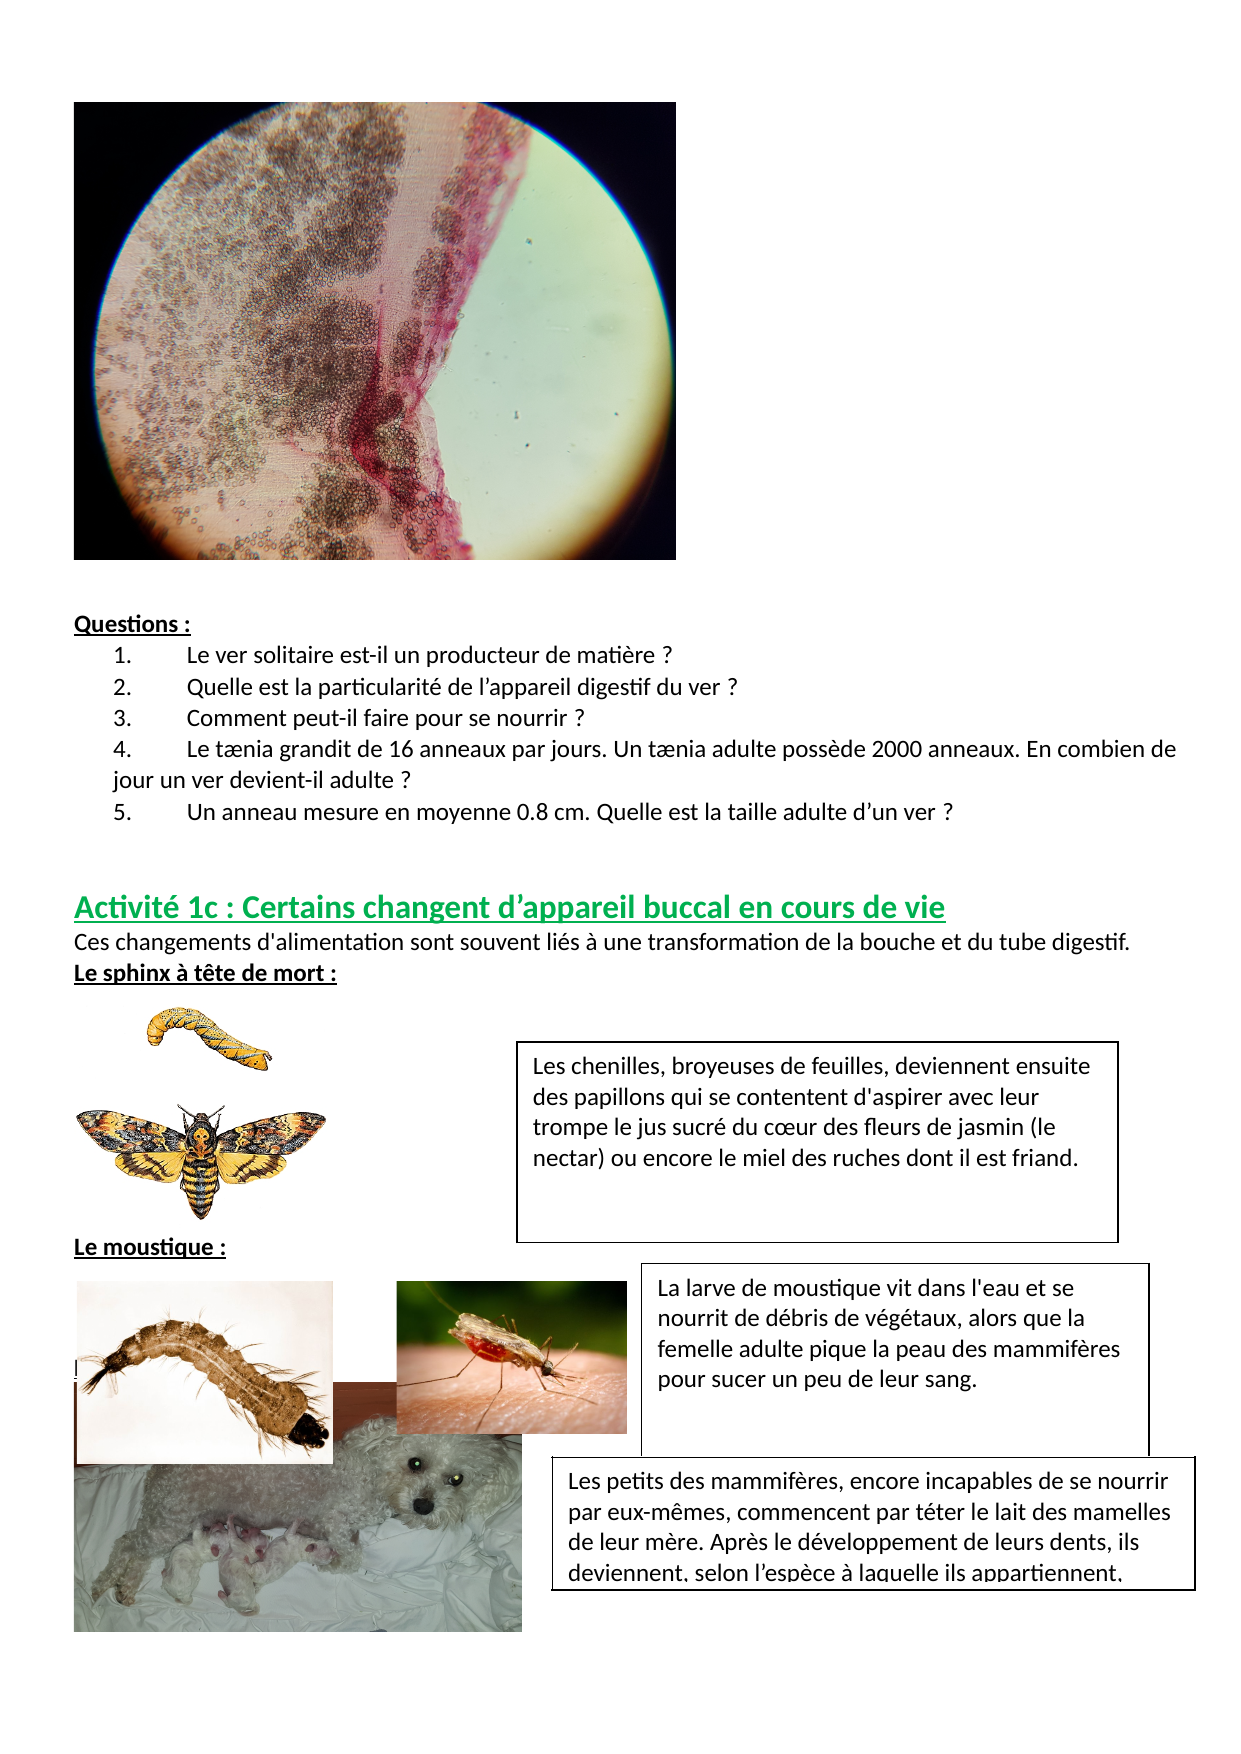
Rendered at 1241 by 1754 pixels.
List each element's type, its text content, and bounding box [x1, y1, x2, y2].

list Comment peut-il faire pour se nourrir ? [113, 701, 1196, 732]
list Le tænia grandit de 16 anneaux par jours. Un tænia adulte possède 2000 anneaux. En combien de jour un ver devient-il adulte ? [113, 732, 1196, 795]
text Le moustique : [74, 1231, 1196, 1262]
list Quelle est la particularité de l’appareil digestif du ver ? [113, 670, 1196, 701]
text Activité 1c : Certains changent d’appareil buccal en cours de vie [74, 886, 1196, 927]
text Ces changements d'alimentation sont souvent liés à une transformation de la bouche et du tube digestif. [74, 927, 1196, 957]
text Le chien : [627, 1352, 641, 1382]
list Un anneau mesure en moyenne 0.8 cm. Quelle est la taille adulte d’un ver ? [113, 795, 1196, 826]
text La larve de moustique vit dans l'eau et se nourrit de débris de végétaux, alors que la femelle adulte pique la peau des mammifères pour sucer un peu de leur sang. [657, 1272, 1133, 1394]
text Questions : [74, 608, 1196, 639]
text Le chien : [1150, 1352, 1196, 1382]
text Le chien : [333, 1352, 396, 1382]
text Le sphinx à tête de mort : [74, 957, 1196, 988]
text Les chenilles, broyeuses de feuilles, deviennent ensuite des papillons qui se contentent d'aspirer avec leur trompe le jus sucré du cœur des fleurs de jasmin (le nectar) ou encore le miel des ruches dont il est friand. [533, 1050, 1102, 1172]
text Les petits des mammifères, encore incapables de se nourrir par eux-mêmes, commencent par téter le lait des mamelles de leur mère. Après le développement de leurs dents, ils deviennent, selon l’espèce à laquelle ils appartiennent, herbivores, insectivores ou carnassiers… [568, 1466, 1179, 1582]
list Le ver solitaire est-il un producteur de matière ? [113, 639, 1196, 670]
